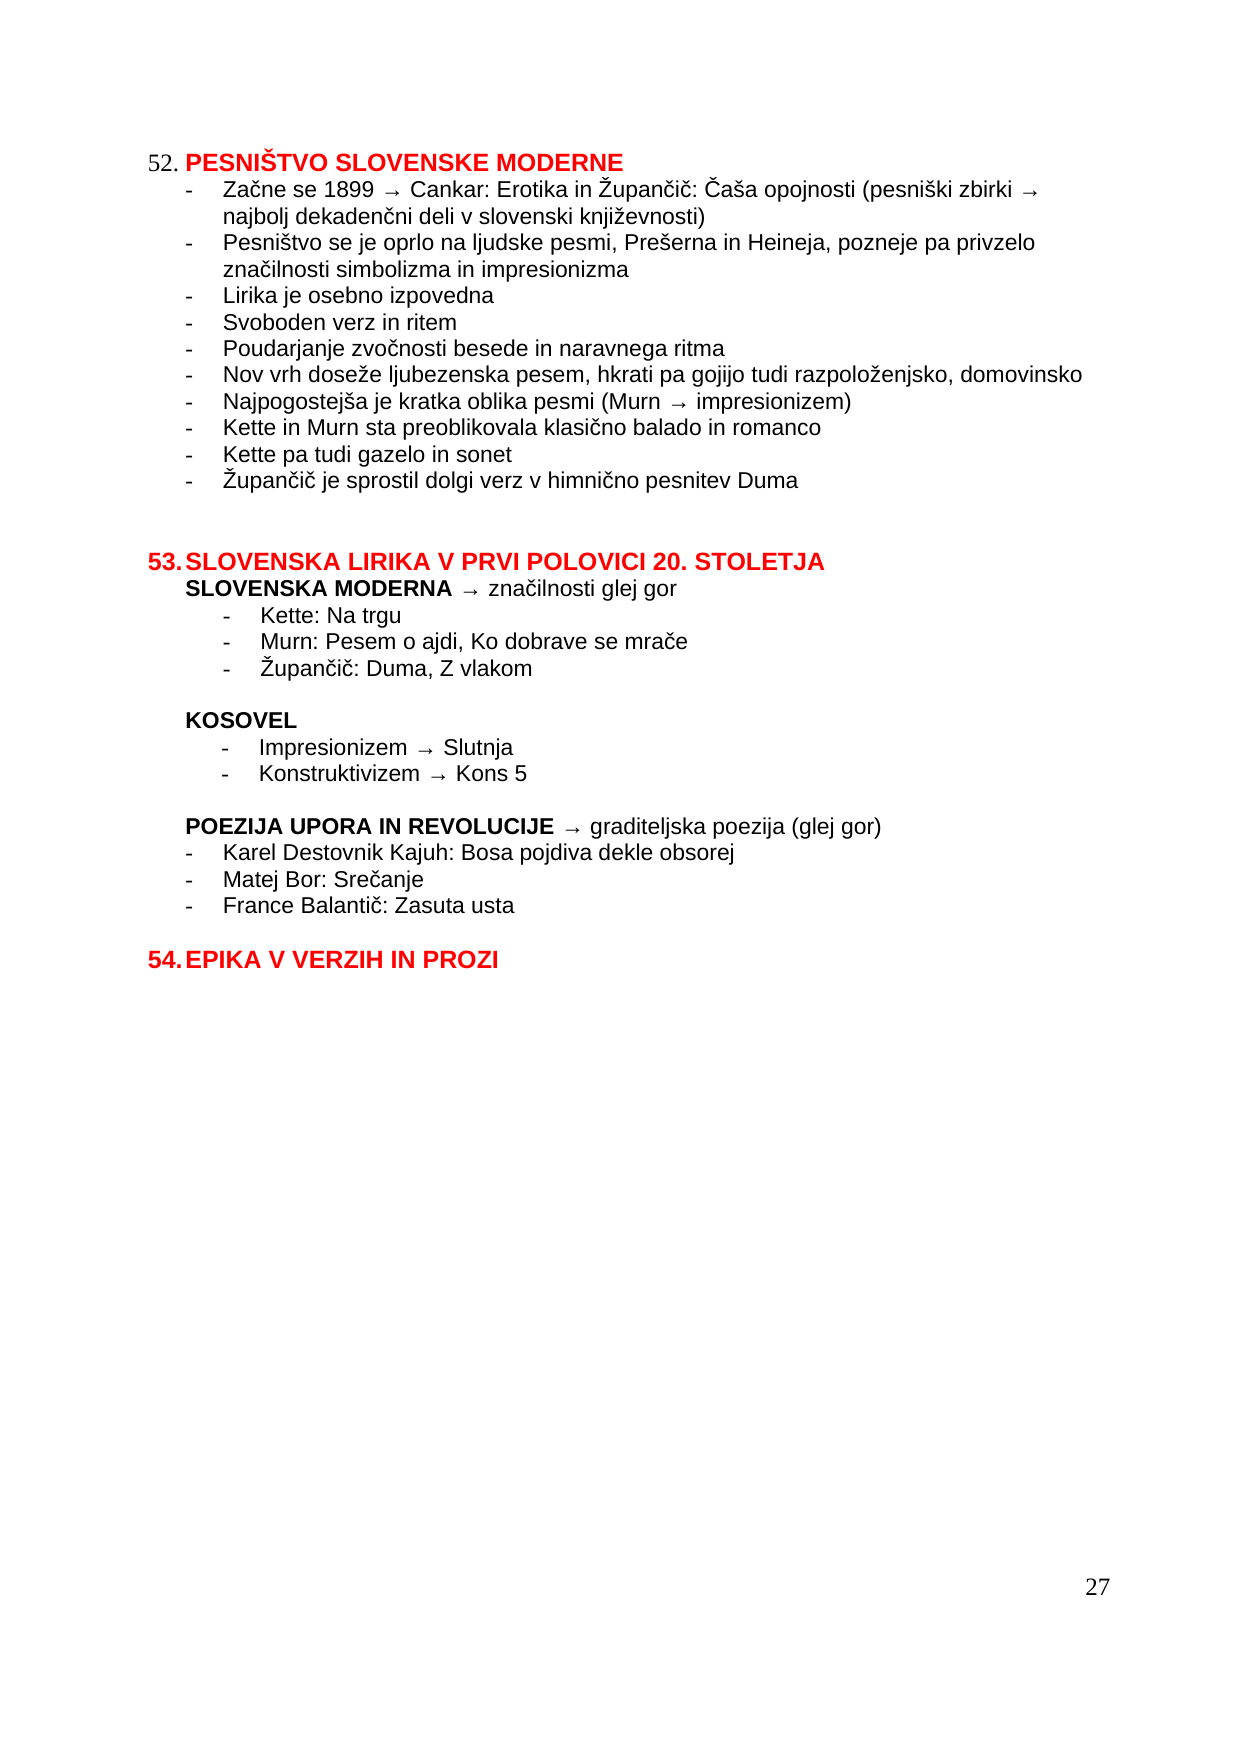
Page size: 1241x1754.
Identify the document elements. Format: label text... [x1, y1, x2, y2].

list Kette pa tudi gazelo in sonet [185, 441, 1093, 467]
list Impresionizem → Slutnja [221, 734, 1093, 760]
subtitle KOSOVEL [185, 707, 1093, 734]
list Poudarjanje zvočnosti besede in naravnega ritma [185, 335, 1093, 361]
list Kette: Na trgu [223, 602, 1093, 628]
list France Balantič: Zasuta usta [185, 892, 1093, 945]
list Župančič: Duma, Z vlakom [223, 654, 1093, 681]
list Matej Bor: Srečanje [185, 866, 1093, 892]
list Konstruktivizem → Kons 5 [221, 760, 1093, 787]
list EPIKA V VERZIH IN PROZI [148, 945, 1093, 974]
list SLOVENSKA LIRIKA V PRVI POLOVICI 20. STOLETJA [148, 546, 1093, 575]
list Kette in Murn sta preoblikovala klasično balado in romanco [185, 414, 1093, 441]
text POEZIJA UPORA IN REVOLUCIJE → graditeljska poezija (glej gor) [185, 813, 1093, 839]
list PESNIŠTVO SLOVENSKE MODERNE [148, 148, 1093, 176]
list Najpogostejša je kratka oblika pesmi (Murn → impresionizem) [185, 388, 1093, 414]
text SLOVENSKA MODERNA → značilnosti glej gor [185, 575, 1093, 602]
list Svoboden verz in ritem [185, 308, 1093, 335]
list Murn: Pesem o ajdi, Ko dobrave se mrače [223, 628, 1093, 654]
list Pesništvo se je oprlo na ljudske pesmi, Prešerna in Heineja, pozneje pa privzelo značilnosti simbolizma in impresionizma [185, 229, 1093, 282]
list Nov vrh doseže ljubezenska pesem, hkrati pa gojijo tudi razpoloženjsko, domovinsko [185, 361, 1093, 388]
list Karel Destovnik Kajuh: Bosa pojdiva dekle obsorej [185, 839, 1093, 866]
list Župančič je sprostil dolgi verz v himnično pesnitev Duma [185, 467, 1093, 494]
list Začne se 1899 → Cankar: Erotika in Župančič: Čaša opojnosti (pesniški zbirki → najbolj dekadenčni deli v slovenski književnosti) [185, 176, 1093, 229]
list Lirika je osebno izpovedna [185, 282, 1093, 308]
